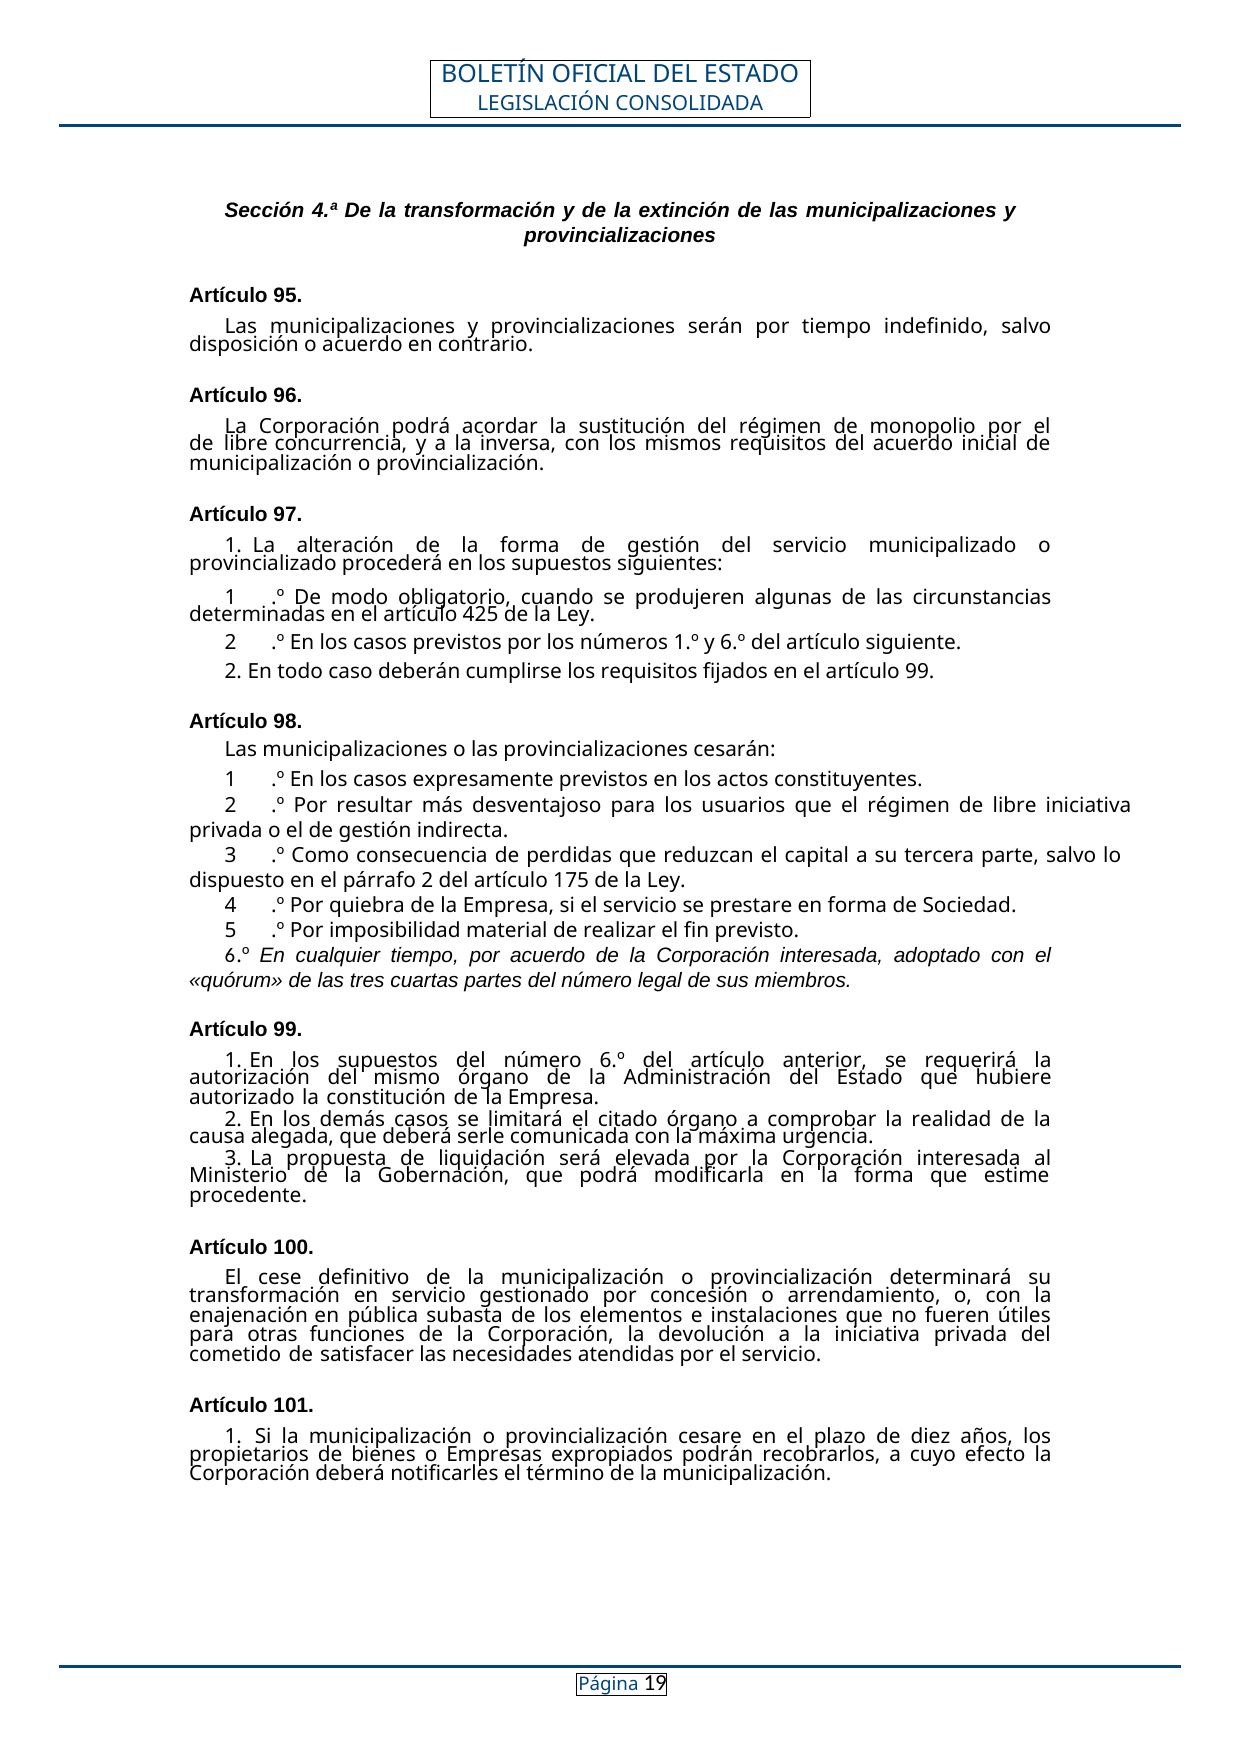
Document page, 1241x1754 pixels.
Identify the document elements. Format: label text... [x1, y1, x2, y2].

list .º De modo obligatorio, cuando se produjeren algunas de las circunstancias determinadas en el artículo 425 de la Ley. [189, 589, 1051, 628]
text privada o el de gestión indirecta. [189, 817, 1194, 842]
list En los demás casos se limitará el citado órgano a comprobar la realidad de la causa alegada, que deberá serle comunicada con la máxima urgencia. [189, 1111, 1051, 1150]
text Artículo 95. [189, 283, 1194, 307]
text Las municipalizaciones o las provincializaciones cesarán: [224, 734, 1113, 762]
list .º En los casos previstos por los números 1.º y 6.º del artículo siguiente. [224, 628, 1194, 655]
text dispuesto en el párrafo 2 del artículo 175 de la Ley. [189, 867, 1194, 892]
list La propuesta de liquidación será elevada por la Corporación interesada al Ministerio de la Gobernación, que podrá modificarla en la forma que estime procedente. [189, 1150, 1051, 1209]
text El cese definitivo de la municipalización o provincialización determinará su transformación en servicio gestionado por concesión o arrendamiento, o, con la enajenación en pública subasta de los elementos e instalaciones que no fueren útiles para otras funciones de la Corporación, la devolución a la iniciativa privada del cometido de satisfacer las necesidades atendidas por el servicio. [189, 1269, 1051, 1367]
text «quórum» de las tres cuartas partes del número legal de sus miembros. [189, 968, 1194, 992]
list Si la municipalización o provincialización cesare en el plazo de diez años, los propietarios de bienes o Empresas expropiados podrán recobrarlos, a cuyo efecto la Corporación deberá notificarles el término de la municipalización. [189, 1428, 1051, 1487]
list .º En los casos expresamente previstos en los actos constituyentes. [224, 764, 1194, 792]
subtitle Artículo 101. [189, 1393, 1194, 1417]
subtitle Artículo 96. [189, 383, 1051, 407]
subtitle Sección 4.ª De la transformación y de la extinción de las municipalizaciones y provincializaciones [224, 198, 1133, 247]
list En los supuestos del número 6.º del artículo anterior, se requerirá la autorización del mismo órgano de la Administración del Estado que hubiere autorizado la constitución de la Empresa. [189, 1052, 1051, 1111]
subtitle Artículo 97. [189, 502, 1194, 526]
list La alteración de la forma de gestión del servicio municipalizado o provincializado procederá en los supuestos siguientes: [189, 537, 1051, 576]
list .º En cualquier tiempo, por acuerdo de la Corporación interesada, adoptado con el [224, 942, 1194, 968]
text Las municipalizaciones y provincializaciones serán por tiempo indefinido, salvo disposición o acuerdo en contrario. [189, 318, 1051, 357]
list En todo caso deberán cumplirse los requisitos fijados en el artículo 99. [224, 656, 1194, 684]
subtitle Artículo 100. [189, 1234, 1194, 1258]
list .º Por imposibilidad material de realizar el fin previsto. [224, 917, 1194, 942]
subtitle Artículo 99. [189, 1017, 1194, 1041]
list .º Por resultar más desventajoso para los usuarios que el régimen de libre iniciativa [224, 792, 1194, 817]
subtitle Artículo 98. [189, 709, 1194, 733]
text La Corporación podrá acordar la sustitución del régimen de monopolio por el de libre concurrencia, y a la inversa, con los mismos requisitos del acuerdo inicial de municipalización o provincialización. [189, 418, 1051, 477]
list .º Por quiebra de la Empresa, si el servicio se prestare en forma de Sociedad. [224, 892, 1194, 917]
list .º Como consecuencia de perdidas que reduzcan el capital a su tercera parte, salvo lo [224, 842, 1194, 867]
